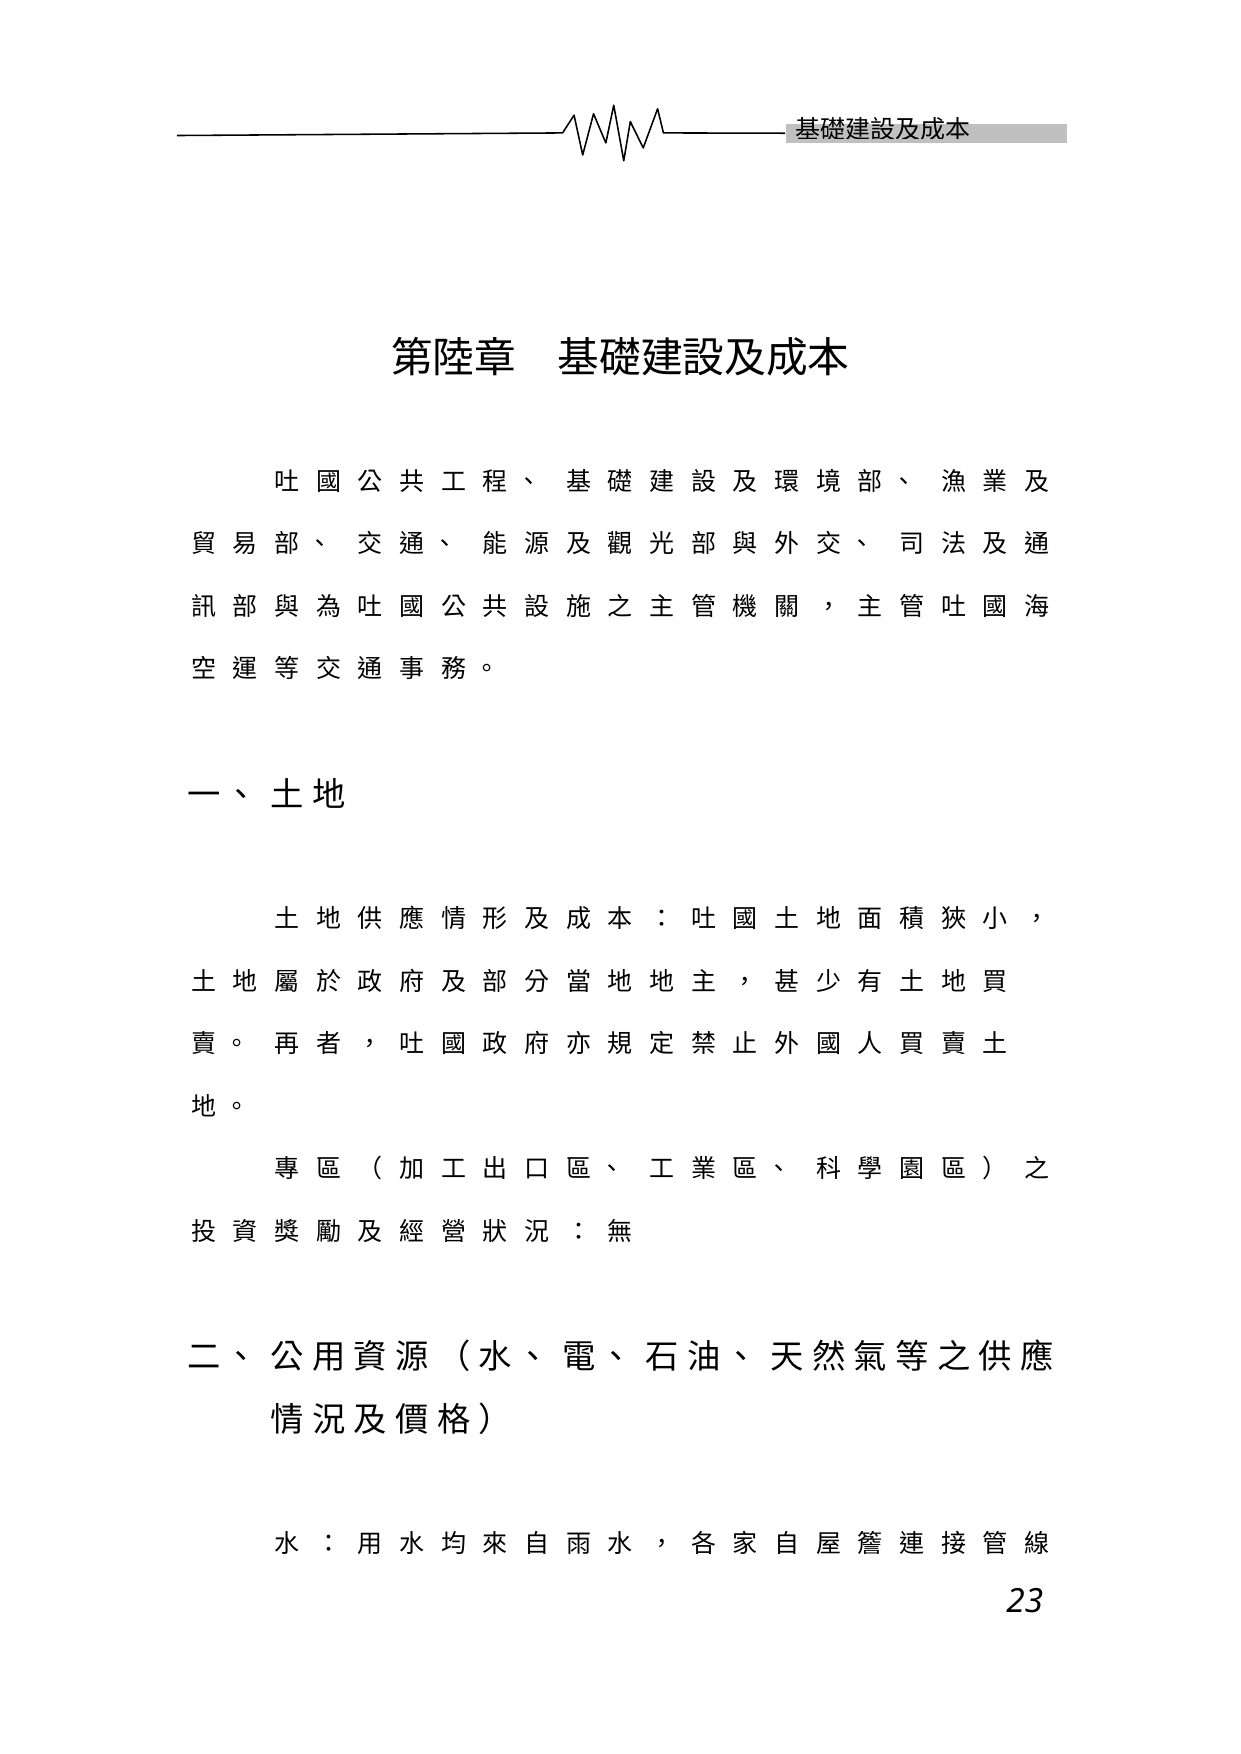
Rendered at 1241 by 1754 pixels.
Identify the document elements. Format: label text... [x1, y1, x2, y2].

text 土地供應情形及成本：吐國土地面積狹小，土地屬於政府及部分當地地主，甚少有土地買賣。再者，吐國政府亦規定禁止外國人買賣土地。 [183, 875, 1058, 1125]
text 二、公用資源（水、電、石油、天然氣等之供應情況及價格） [183, 1313, 1058, 1438]
text 專區（加工出口區、工業區、科學園區）之投資獎勵及經營狀況：無 [183, 1125, 1058, 1250]
text 一、土地 [183, 750, 1058, 813]
text 水：用水均來自雨水，各家自屋簷連接管線 [183, 1500, 1058, 1563]
text 吐國公共工程、基礎建設及環境部、漁業及貿易部、交通、能源及觀光部與外交、司法及通訊部與為吐國公共設施之主管機關，主管吐國海空運等交通事務。 [183, 438, 1058, 688]
text 第陸章 基礎建設及成本 [183, 313, 1058, 375]
